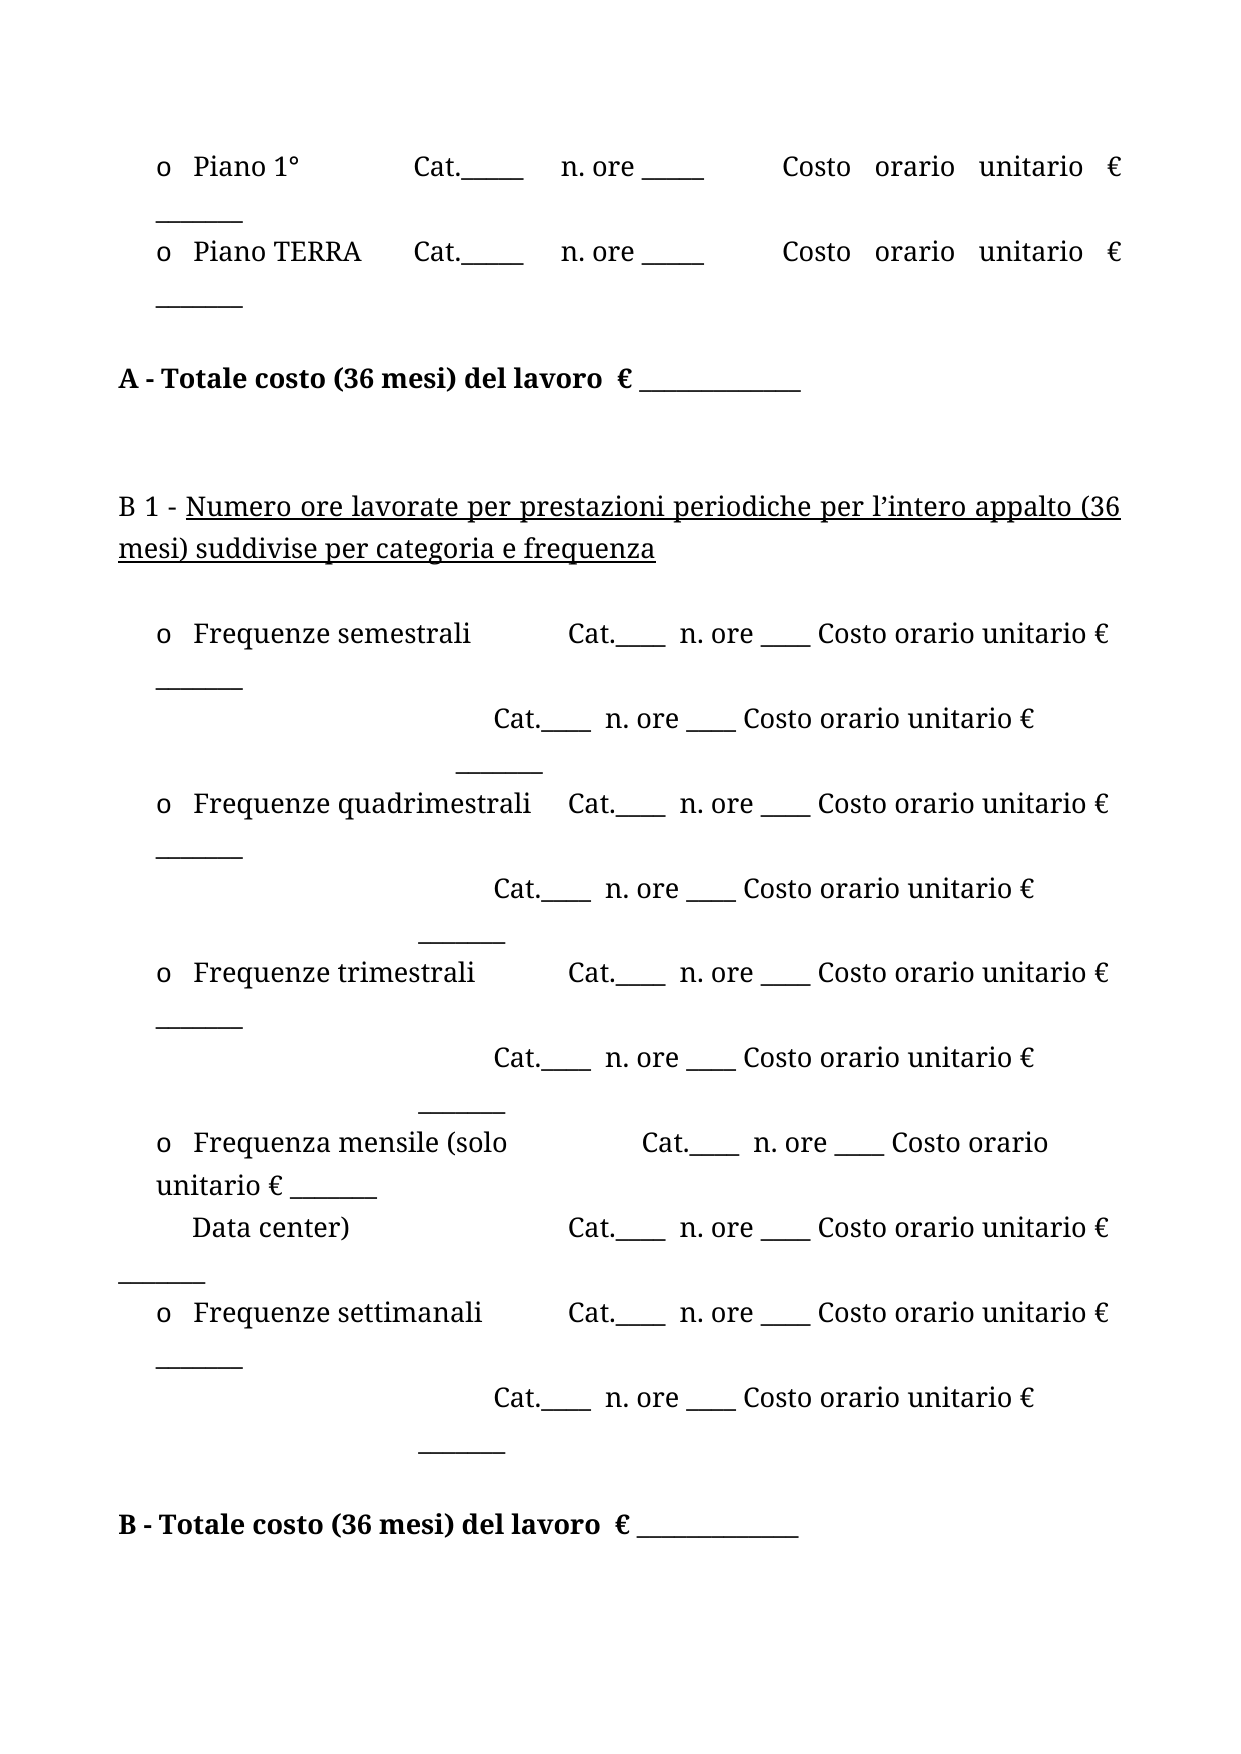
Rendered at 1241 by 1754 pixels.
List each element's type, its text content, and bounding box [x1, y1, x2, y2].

text Cat.____ n. ore ____ Costo orario unitario € _______ [418, 1039, 1122, 1118]
list Frequenza mensile (solo Cat.____ n. ore ____ Costo orario unitario € _______ [156, 1124, 1122, 1203]
text B 1 - Numero ore lavorate per prestazioni periodiche per l’intero appalto (36 mesi) suddivise per categoria e frequenza [118, 487, 1122, 566]
list Frequenze quadrimestrali Cat.____ n. ore ____ Costo orario unitario € _______ [156, 784, 1122, 864]
text Cat.____ n. ore ____ Costo orario unitario € _______ [418, 869, 1122, 948]
text A - Totale costo (36 mesi) del lavoro € _____________ [118, 360, 1122, 397]
list Piano 1° Cat._____ n. ore _____ Costo orario unitario € _______ [156, 148, 1122, 227]
text Cat.____ n. ore ____ Costo orario unitario € _______ [418, 1378, 1122, 1458]
list Frequenze settimanali Cat.____ n. ore ____ Costo orario unitario € _______ [156, 1293, 1122, 1373]
text Data center) Cat.____ n. ore ____ Costo orario unitario € _______ [118, 1209, 1122, 1288]
list Frequenze semestrali Cat.____ n. ore ____ Costo orario unitario € _______ [156, 614, 1122, 694]
text Cat.____ n. ore ____ Costo orario unitario € _______ [456, 699, 1122, 779]
list Piano TERRA Cat._____ n. ore _____ Costo orario unitario € _______ [156, 233, 1122, 312]
text B - Totale costo (36 mesi) del lavoro € _____________ [118, 1506, 1122, 1543]
list Frequenze trimestrali Cat.____ n. ore ____ Costo orario unitario € _______ [156, 954, 1122, 1033]
